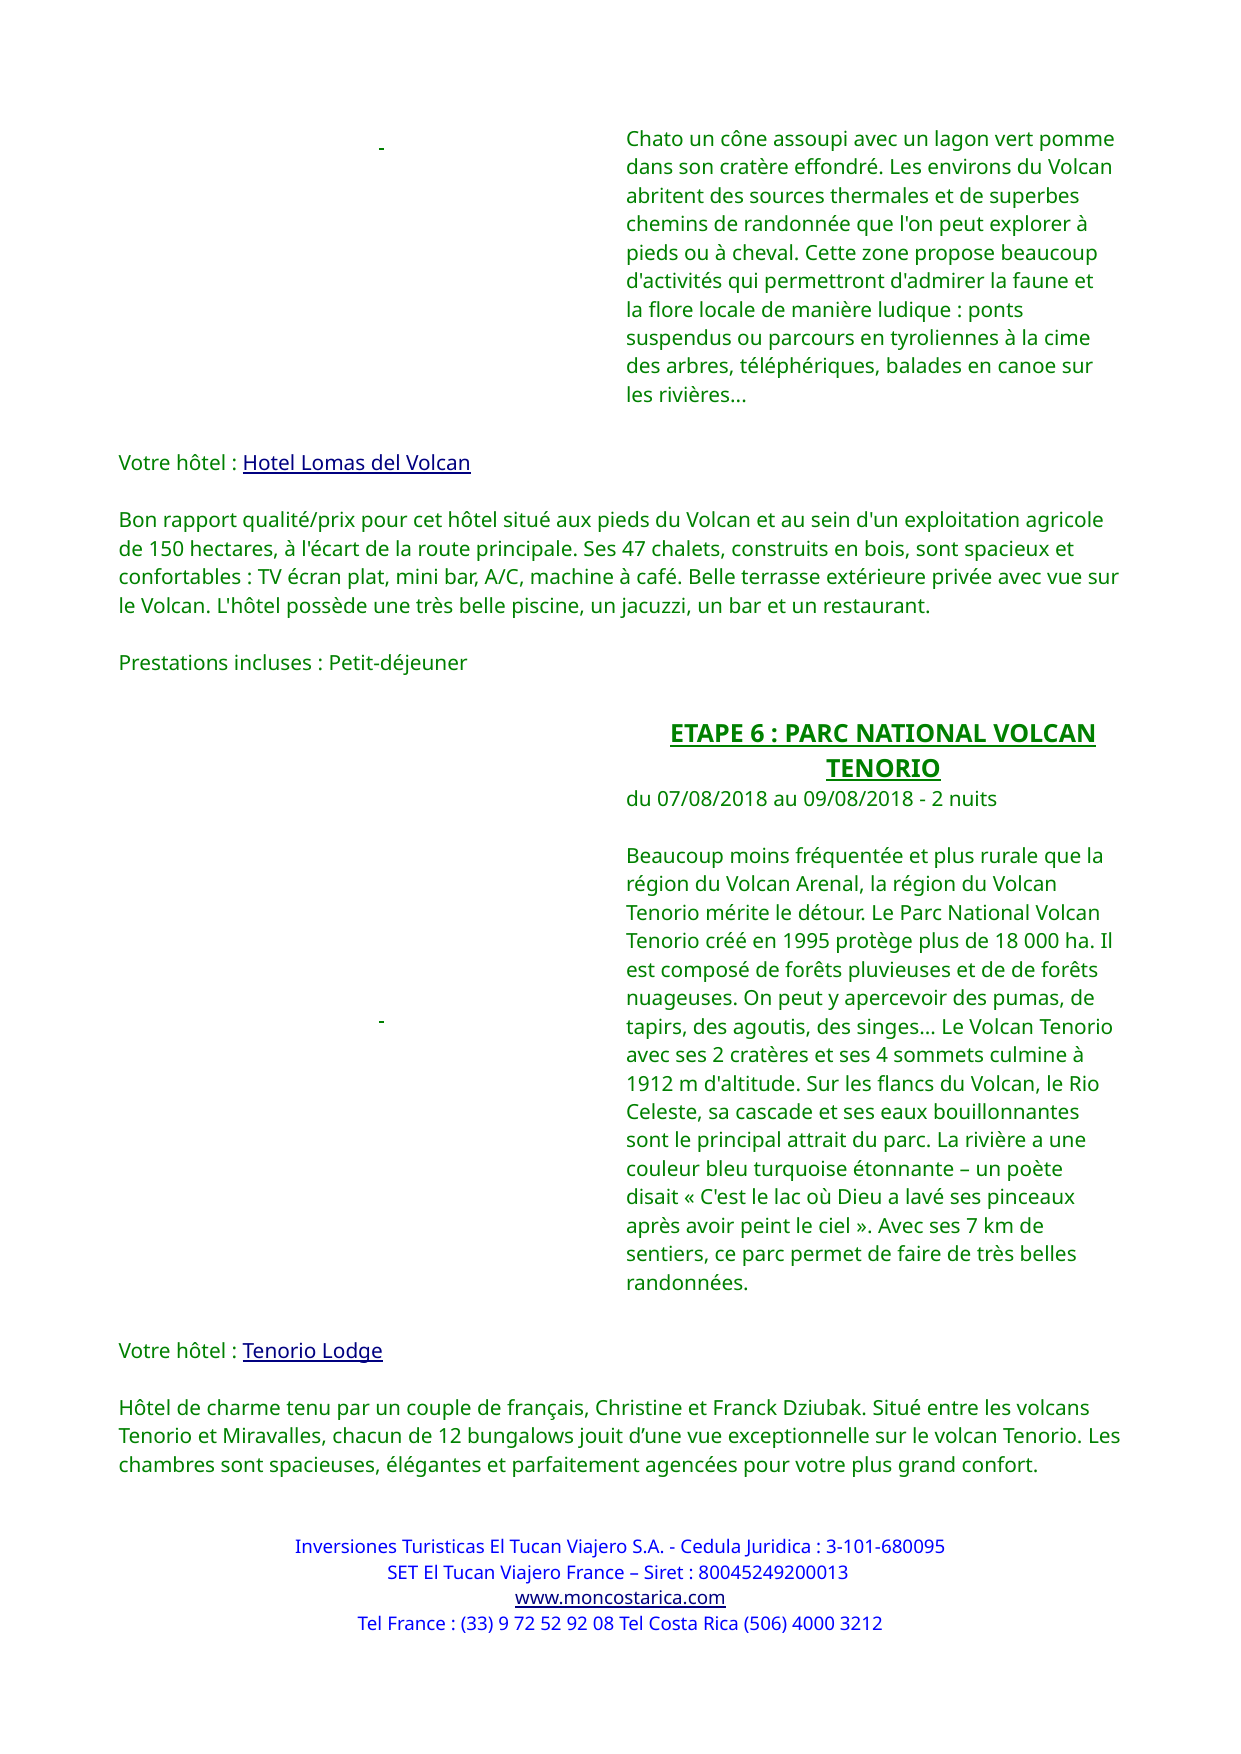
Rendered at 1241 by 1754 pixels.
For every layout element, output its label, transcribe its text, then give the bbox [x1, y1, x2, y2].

table_header Chato un cône assoupi avec un lagon vert pomme dans son cratère effondré. Les environs du Volcan abritent des sources thermales et de superbes chemins de randonnée que l'on peut explorer à pieds ou à cheval. Cette zone propose beaucoup d'activités qui permettront d'admirer la faune et la flore locale de manière ludique : ponts suspendus ou parcours en tyroliennes à la cime des arbres, téléphériques, balades en canoe sur les rivières... [620, 118, 1122, 414]
table_header [118, 118, 620, 414]
text Votre hôtel : Hotel Lomas del Volcan [118, 448, 1122, 477]
text Prestations incluses : Petit-déjeuner [118, 648, 1122, 676]
text Votre hôtel : Tenorio Lodge [118, 1336, 1122, 1364]
text Bon rapport qualité/prix pour cet hôtel situé aux pieds du Volcan et au sein d'un exploitation agricole de 150 hectares, à l'écart de la route principale. Ses 47 chalets, construits en bois, sont spacieux et confortables : TV écran plat, mini bar, A/C, machine à café. Belle terrasse extérieure privée avec vue sur le Volcan. L'hôtel possède une très belle piscine, un jacuzzi, un bar et un restaurant. [118, 505, 1122, 619]
text Hôtel de charme tenu par un couple de français, Christine et Franck Dziubak. Situé entre les volcans Tenorio et Miravalles, chacun de 12 bungalows jouit d’une vue exceptionnelle sur le volcan Tenorio. Les chambres sont spacieuses, élégantes et parfaitement agencées pour votre plus grand confort. [118, 1393, 1122, 1478]
table_header [118, 710, 620, 1302]
table_header ETAPE 6 : PARC NATIONAL VOLCAN TENORIO du 07/08/2018 au 09/08/2018 - 2 nuits Beaucoup moins fréquentée et plus rurale que la région du Volcan Arenal, la région du Volcan Tenorio mérite le détour. Le Parc National Volcan Tenorio créé en 1995 protège plus de 18 000 ha. Il est composé de forêts pluvieuses et de de forêts nuageuses. On peut y apercevoir des pumas, de tapirs, des agoutis, des singes... Le Volcan Tenorio avec ses 2 cratères et ses 4 sommets culmine à 1912 m d'altitude. Sur les flancs du Volcan, le Rio Celeste, sa cascade et ses eaux bouillonnantes sont le principal attrait du parc. La rivière a une couleur bleu turquoise étonnante – un poète disait « C'est le lac où Dieu a lavé ses pinceaux après avoir peint le ciel ». Avec ses 7 km de sentiers, ce parc permet de faire de très belles randonnées. [620, 710, 1122, 1302]
